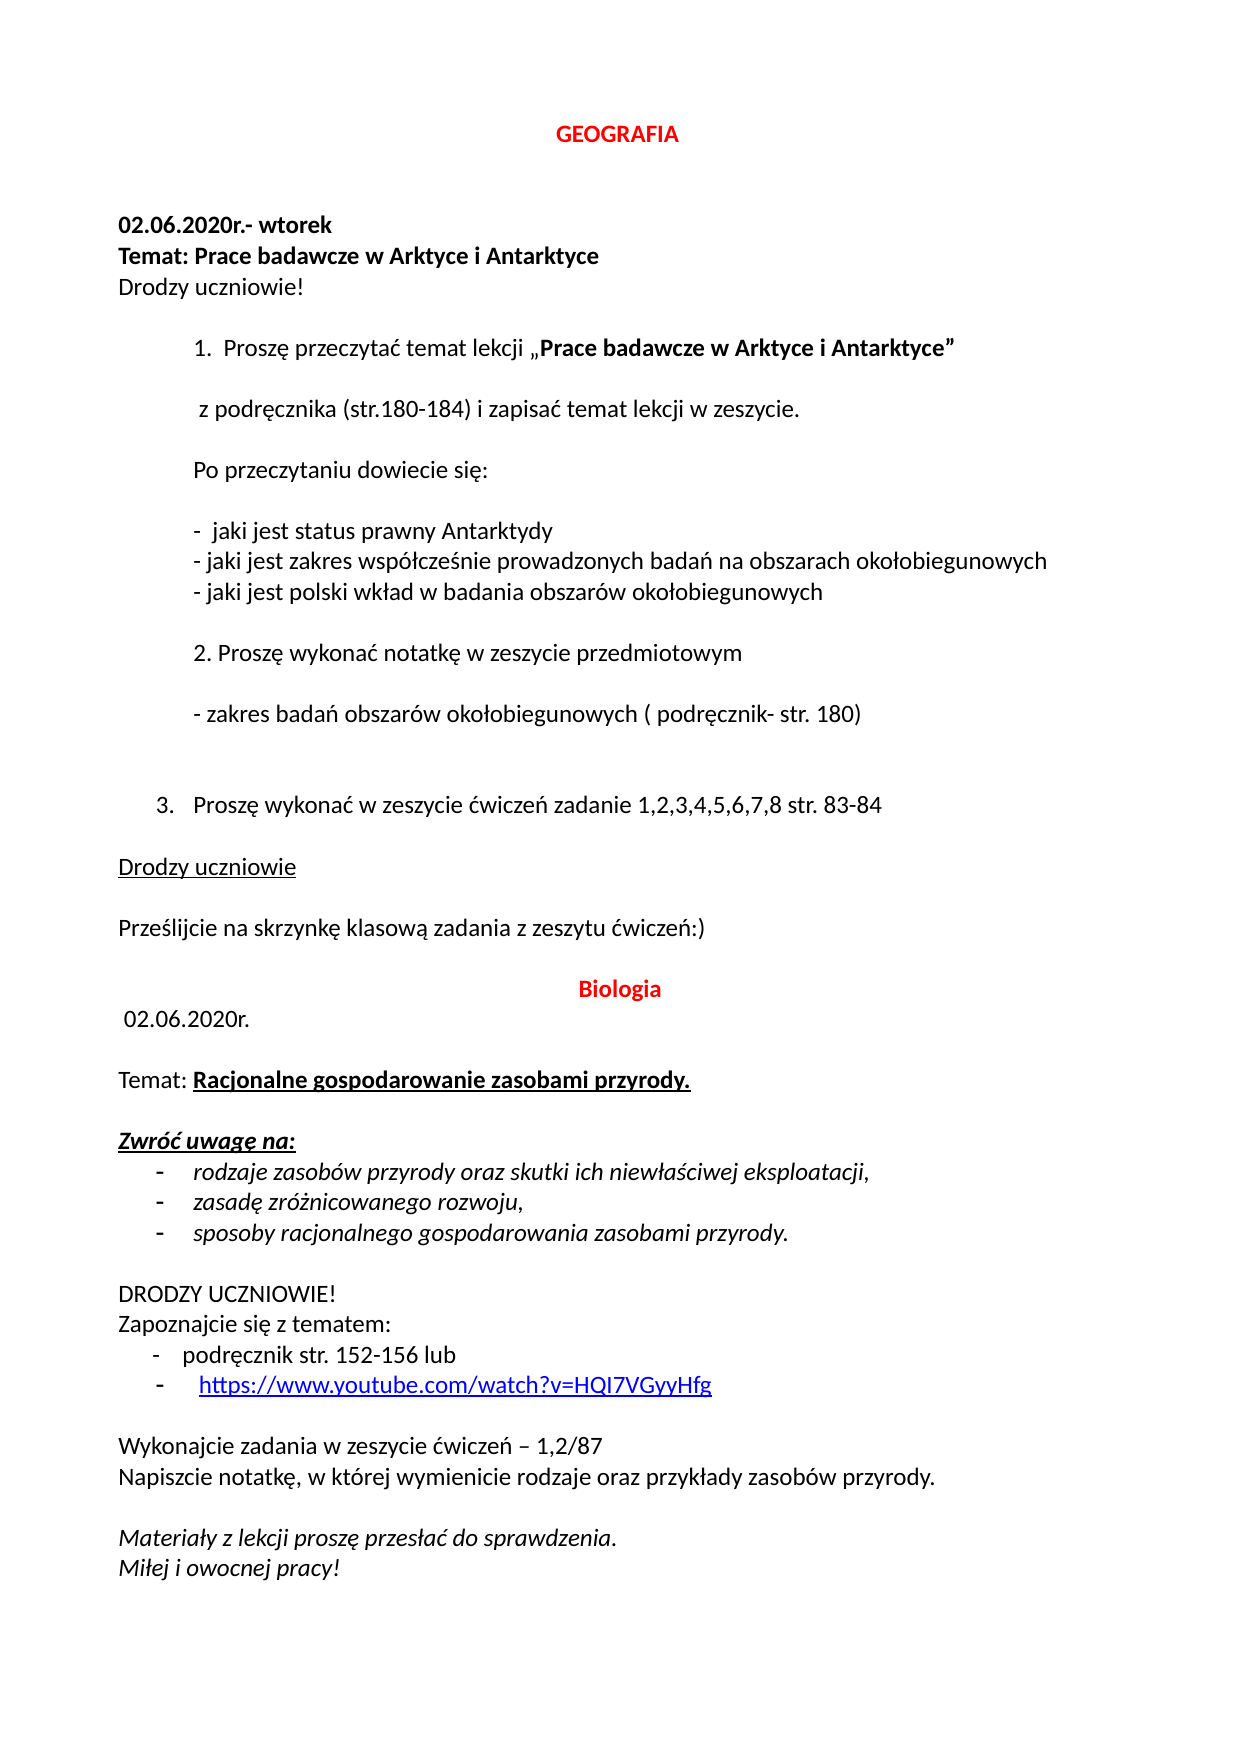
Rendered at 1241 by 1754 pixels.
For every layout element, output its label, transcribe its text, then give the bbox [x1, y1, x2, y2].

list - jaki jest status prawny Antarktydy [156, 515, 1122, 545]
list rodzaje zasobów przyrody oraz skutki ich niewłaściwej eksploatacji, [156, 1156, 1122, 1186]
text - podręcznik str. 152-156 lub [118, 1339, 1122, 1369]
text Miłej i owocnej pracy! [118, 1553, 1122, 1583]
text Napiszcie notatkę, w której wymienicie rodzaje oraz przykłady zasobów przyrody. [118, 1461, 1122, 1492]
list https://www.youtube.com/watch?v=HQI7VGyyHfg [156, 1369, 1122, 1400]
list 1. Proszę przeczytać temat lekcji „Prace badawcze w Arktyce i Antarktyce” [156, 332, 1122, 362]
list - jaki jest polski wkład w badania obszarów okołobiegunowych [156, 576, 1122, 606]
list 2. Proszę wykonać notatkę w zeszycie przedmiotowym [156, 637, 1122, 667]
text Temat: Prace badawcze w Arktyce i Antarktyce [118, 240, 1122, 271]
text Temat: Racjonalne gospodarowanie zasobami przyrody. [118, 1064, 1122, 1095]
text Zwróć uwagę na: [118, 1125, 1122, 1156]
text DRODZY UCZNIOWIE! [118, 1278, 1122, 1308]
list - jaki jest zakres współcześnie prowadzonych badań na obszarach okołobiegunowych [156, 545, 1122, 576]
text Biologia [118, 973, 1122, 1003]
text Zapoznajcie się z tematem: [118, 1308, 1122, 1339]
text 02.06.2020r. [118, 1003, 1122, 1034]
text Drodzy uczniowie! [118, 271, 1122, 301]
list Proszę wykonać w zeszycie ćwiczeń zadanie 1,2,3,4,5,6,7,8 str. 83-84 [156, 789, 1122, 820]
text Prześlijcie na skrzynkę klasową zadania z zeszytu ćwiczeń:) [118, 912, 1122, 942]
list sposoby racjonalnego gospodarowania zasobami przyrody. [156, 1217, 1122, 1247]
text 02.06.2020r.- wtorek [118, 210, 1122, 240]
text Wykonajcie zadania w zeszycie ćwiczeń – 1,2/87 [118, 1431, 1122, 1461]
list Po przeczytaniu dowiecie się: [156, 454, 1122, 484]
text Drodzy uczniowie [118, 851, 1122, 881]
text GEOGRAFIA [118, 118, 1122, 149]
list zasadę zróżnicowanego rozwoju, [156, 1186, 1122, 1217]
list z podręcznika (str.180-184) i zapisać temat lekcji w zeszycie. [156, 393, 1122, 423]
list - zakres badań obszarów okołobiegunowych ( podręcznik- str. 180) [156, 698, 1122, 728]
text Materiały z lekcji proszę przesłać do sprawdzenia. [118, 1522, 1122, 1553]
